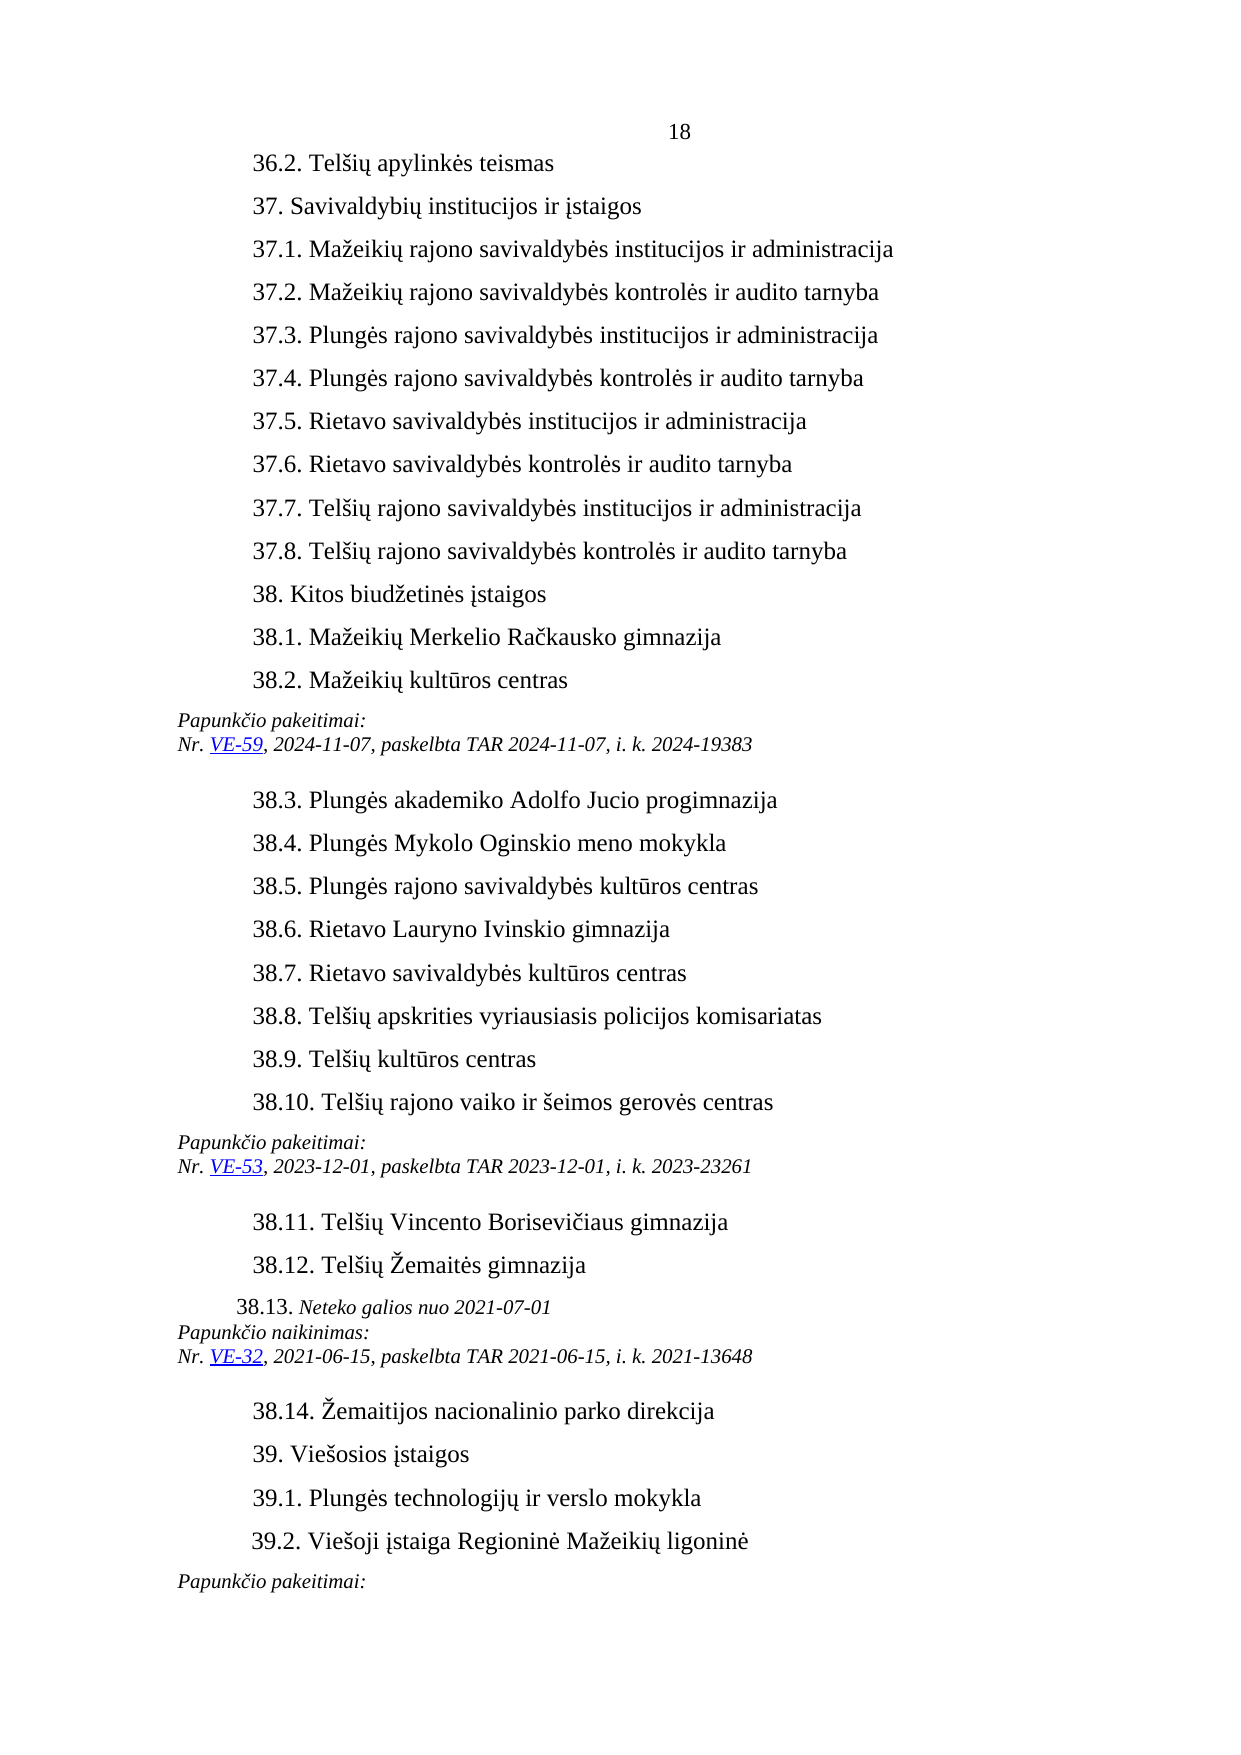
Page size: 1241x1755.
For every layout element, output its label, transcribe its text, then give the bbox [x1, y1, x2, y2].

text 39.1. Plungės technologijų ir verslo mokykla [177, 1483, 1181, 1511]
text 37.5. Rietavo savivaldybės institucijos ir administracija [177, 406, 1181, 435]
text 37.3. Plungės rajono savivaldybės institucijos ir administracija [177, 320, 1181, 349]
text Papunkčio pakeitimai: [177, 708, 1181, 732]
text Papunkčio pakeitimai: [177, 1130, 1181, 1154]
text 38.4. Plungės Mykolo Oginskio meno mokykla [177, 828, 1181, 857]
text 37.1. Mažeikių rajono savivaldybės institucijos ir administracija [177, 234, 1181, 263]
text 38. Kitos biudžetinės įstaigos [177, 579, 1181, 608]
text 38.8. Telšių apskrities vyriausiasis policijos komisariatas [177, 1001, 1181, 1029]
text 37.6. Rietavo savivaldybės kontrolės ir audito tarnyba [177, 449, 1181, 478]
text Nr. VE-59, 2024-11-07, paskelbta TAR 2024-11-07, i. k. 2024-19383 [177, 732, 1181, 756]
text Nr. VE-32, 2021-06-15, paskelbta TAR 2021-06-15, i. k. 2021-13648 [177, 1344, 1181, 1368]
text 37.2. Mažeikių rajono savivaldybės kontrolės ir audito tarnyba [177, 277, 1181, 306]
text 38.7. Rietavo savivaldybės kultūros centras [177, 958, 1181, 986]
text 38.3. Plungės akademiko Adolfo Jucio progimnazija [177, 785, 1181, 814]
text 39.2. Viešoji įstaiga Regioninė Mažeikių ligoninė [236, 1526, 1181, 1554]
text Nr. VE-53, 2023-12-01, paskelbta TAR 2023-12-01, i. k. 2023-23261 [177, 1154, 1181, 1178]
text 37.7. Telšių rajono savivaldybės institucijos ir administracija [177, 493, 1181, 521]
text Papunkčio pakeitimai: [177, 1569, 1181, 1593]
text 38.6. Rietavo Lauryno Ivinskio gimnazija [177, 914, 1181, 943]
text 38.9. Telšių kultūros centras [177, 1044, 1181, 1073]
text 38.12. Telšių Žemaitės gimnazija [177, 1250, 1181, 1279]
text 36.2. Telšių apylinkės teismas [177, 148, 1181, 176]
text Papunkčio naikinimas: [177, 1319, 1181, 1344]
text 37.4. Plungės rajono savivaldybės kontrolės ir audito tarnyba [177, 363, 1181, 392]
text 38.11. Telšių Vincento Borisevičiaus gimnazija [177, 1207, 1181, 1236]
text 38.10. Telšių rajono vaiko ir šeimos gerovės centras [177, 1087, 1181, 1116]
text 39. Viešosios įstaigos [177, 1439, 1181, 1468]
text 38.1. Mažeikių Merkelio Račkausko gimnazija [177, 622, 1181, 651]
text 38.14. Žemaitijos nacionalinio parko direkcija [177, 1396, 1181, 1425]
text 37. Savivaldybių institucijos ir įstaigos [177, 191, 1181, 219]
text 38.5. Plungės rajono savivaldybės kultūros centras [177, 871, 1181, 900]
text 37.8. Telšių rajono savivaldybės kontrolės ir audito tarnyba [177, 536, 1181, 564]
text 38.2. Mažeikių kultūros centras [177, 665, 1181, 694]
text 38.13. Neteko galios nuo 2021-07-01 [177, 1293, 1181, 1319]
